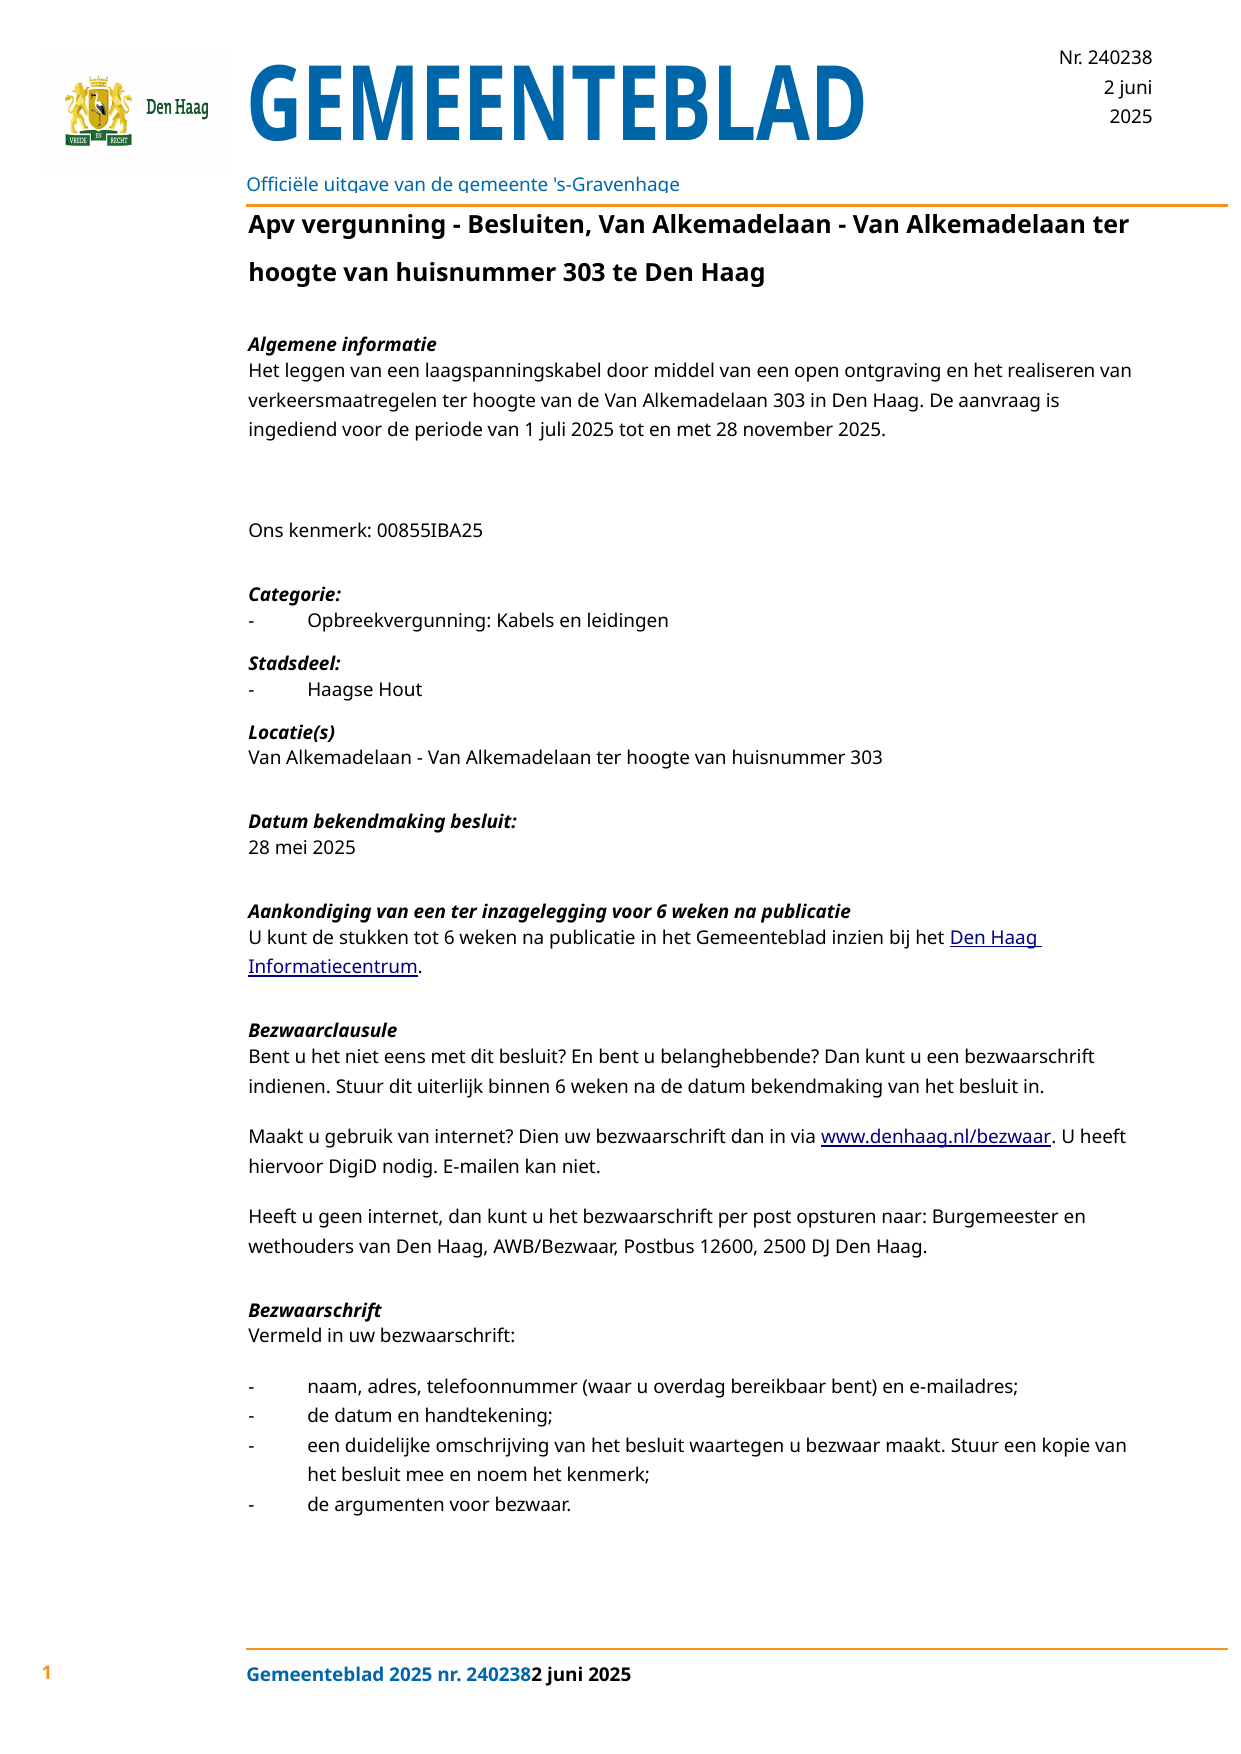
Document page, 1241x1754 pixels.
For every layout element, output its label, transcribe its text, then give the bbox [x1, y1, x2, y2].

text Aankondiging van een ter inzagelegging voor 6 weken na publicatie [248, 898, 1152, 924]
text Maakt u gebruik van internet? Dien uw bezwaarschrift dan in via www.denhaag.nl/bezwaar. U heeft hiervoor DigiD nodig. E-mailen kan niet. [248, 1123, 1152, 1178]
text Heeft u geen internet, dan kunt u het bezwaarschrift per post opsturen naar: Burgemeester en wethouders van Den Haag, AWB/Bezwaar, Postbus 12600, 2500 DJ Den Haag. [248, 1203, 1152, 1258]
text Vermeld in uw bezwaarschrift: [248, 1322, 1152, 1348]
text Datum bekendmaking besluit: [248, 808, 1152, 834]
text Bezwaarclausule [248, 1017, 1152, 1043]
text Categorie: [248, 581, 1152, 607]
text Stadsdeel: [248, 650, 1152, 676]
text Bezwaarschrift [248, 1297, 1152, 1322]
picture [41, 47, 231, 172]
list de argumenten voor bezwaar. [248, 1491, 1152, 1517]
text Algemene informatie [248, 331, 1152, 357]
text Bent u het niet eens met dit besluit? En bent u belanghebbende? Dan kunt u een bezwaarschrift indienen. Stuur dit uiterlijk binnen 6 weken na de datum bekendmaking van het besluit in. [248, 1043, 1152, 1098]
list naam, adres, telefoonnummer (waar u overdag bereikbaar bent) en e-mailadres; [248, 1373, 1152, 1399]
text Locatie(s) [248, 719, 1152, 744]
text Het leggen van een laagspanningskabel door middel van een open ontgraving en het realiseren van verkeersmaatregelen ter hoogte van de Van Alkemadelaan 303 in Den Haag. De aanvraag is ingediend voor de periode van 1 juli 2025 tot en met 28 november 2025. [248, 357, 1152, 442]
text Van Alkemadelaan - Van Alkemadelaan ter hoogte van huisnummer 303 [248, 744, 1152, 770]
text Ons kenmerk: 00855IBA25 [248, 517, 1152, 543]
text U kunt de stukken tot 6 weken na publicatie in het Gemeenteblad inzien bij het Den Haag Informatiecentrum. [248, 924, 1152, 979]
text 28 mei 2025 [248, 834, 1152, 860]
list Haagse Hout [248, 676, 1152, 701]
text Apv vergunning - Besluiten, Van Alkemadelaan - Van Alkemadelaan ter hoogte van huisnummer 303 te Den Haag [248, 207, 1152, 288]
list de datum en handtekening; [248, 1402, 1152, 1428]
list een duidelijke omschrijving van het besluit waartegen u bezwaar maakt. Stuur een kopie van het besluit mee en noem het kenmerk; [248, 1432, 1152, 1487]
list Opbreekvergunning: Kabels en leidingen [248, 607, 1152, 633]
